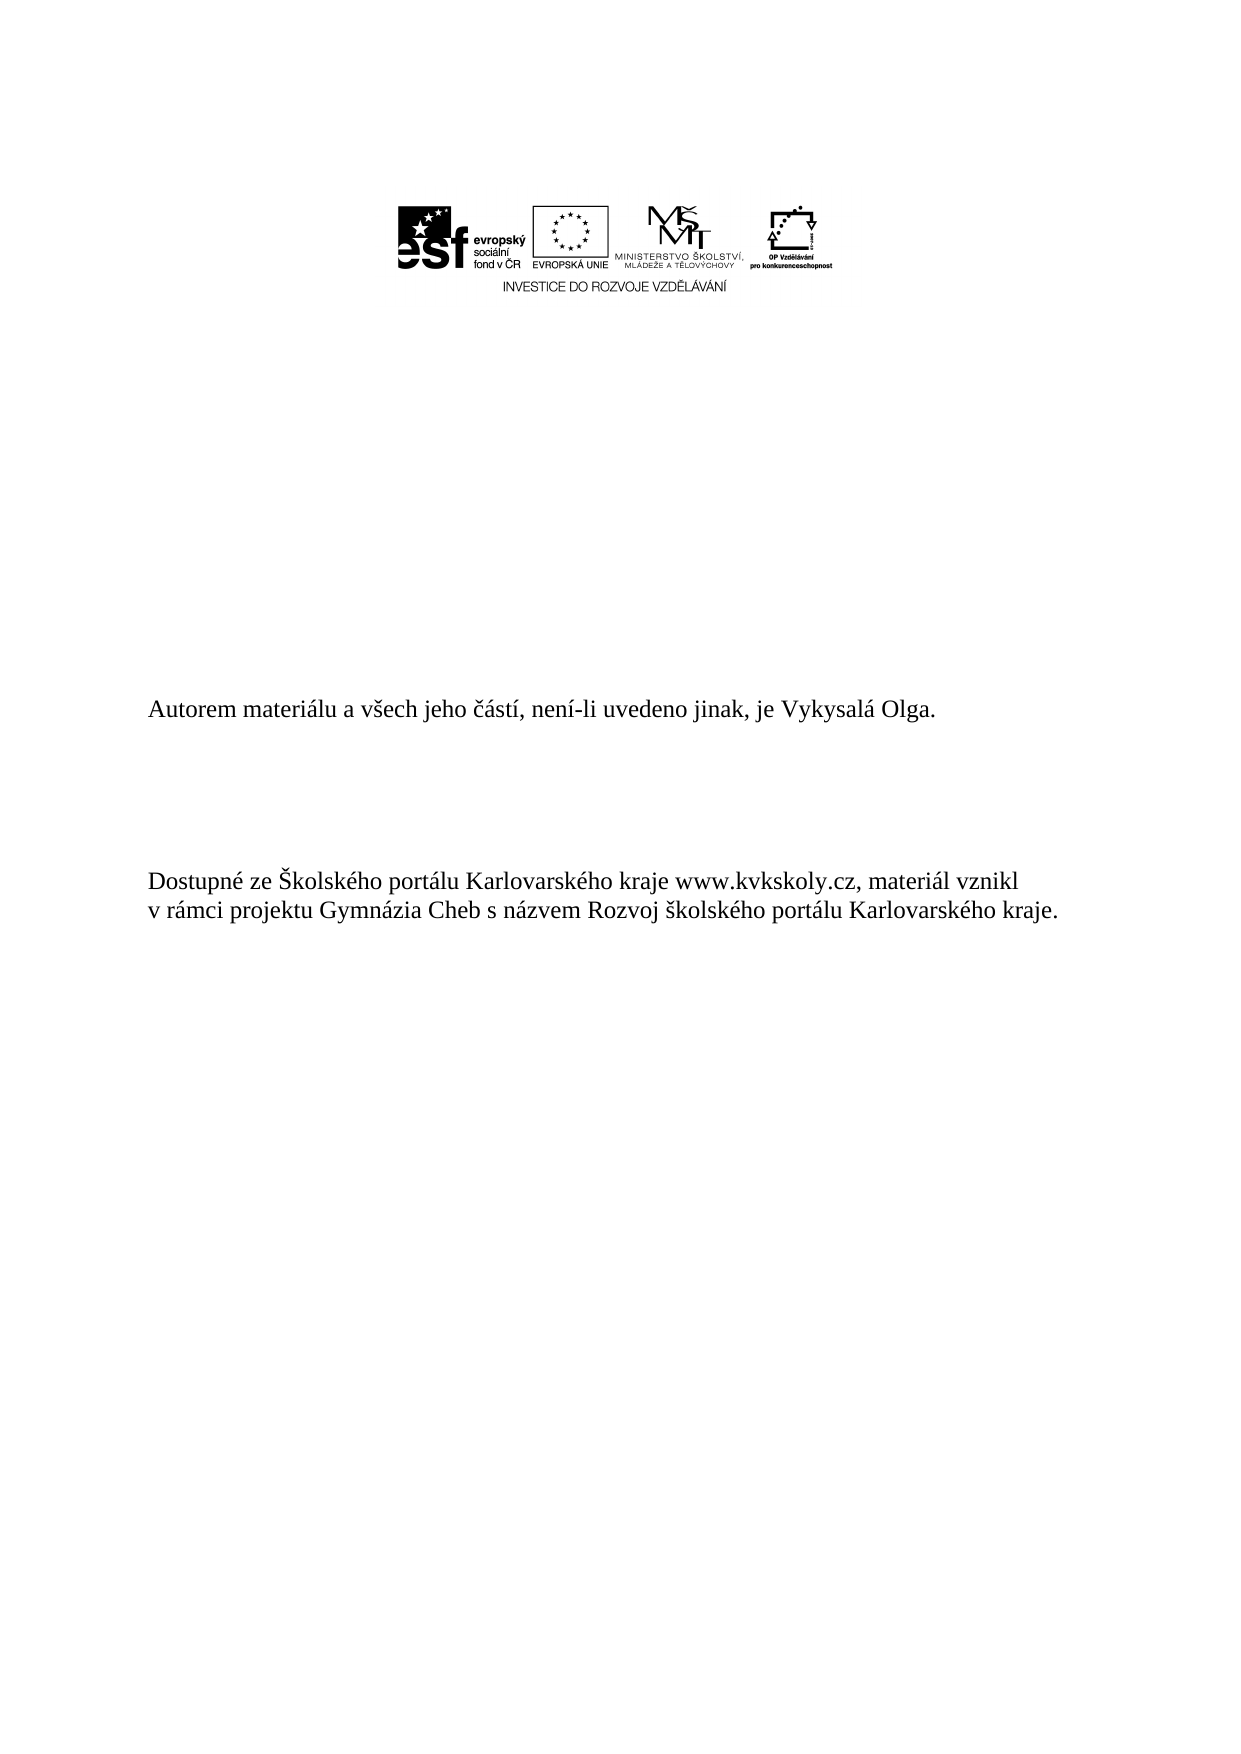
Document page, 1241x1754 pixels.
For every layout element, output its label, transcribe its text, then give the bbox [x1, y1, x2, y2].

text Dostupné ze Školského portálu Karlovarského kraje www.kvkskoly.cz, materiál vznikl v rámci projektu Gymnázia Cheb s názvem Rozvoj školského portálu Karlovarského kraje. [148, 866, 1093, 924]
picture [375, 186, 862, 307]
text Autorem materiálu a všech jeho částí, není-li uvedeno jinak, je Vykysalá Olga. [148, 694, 1093, 723]
